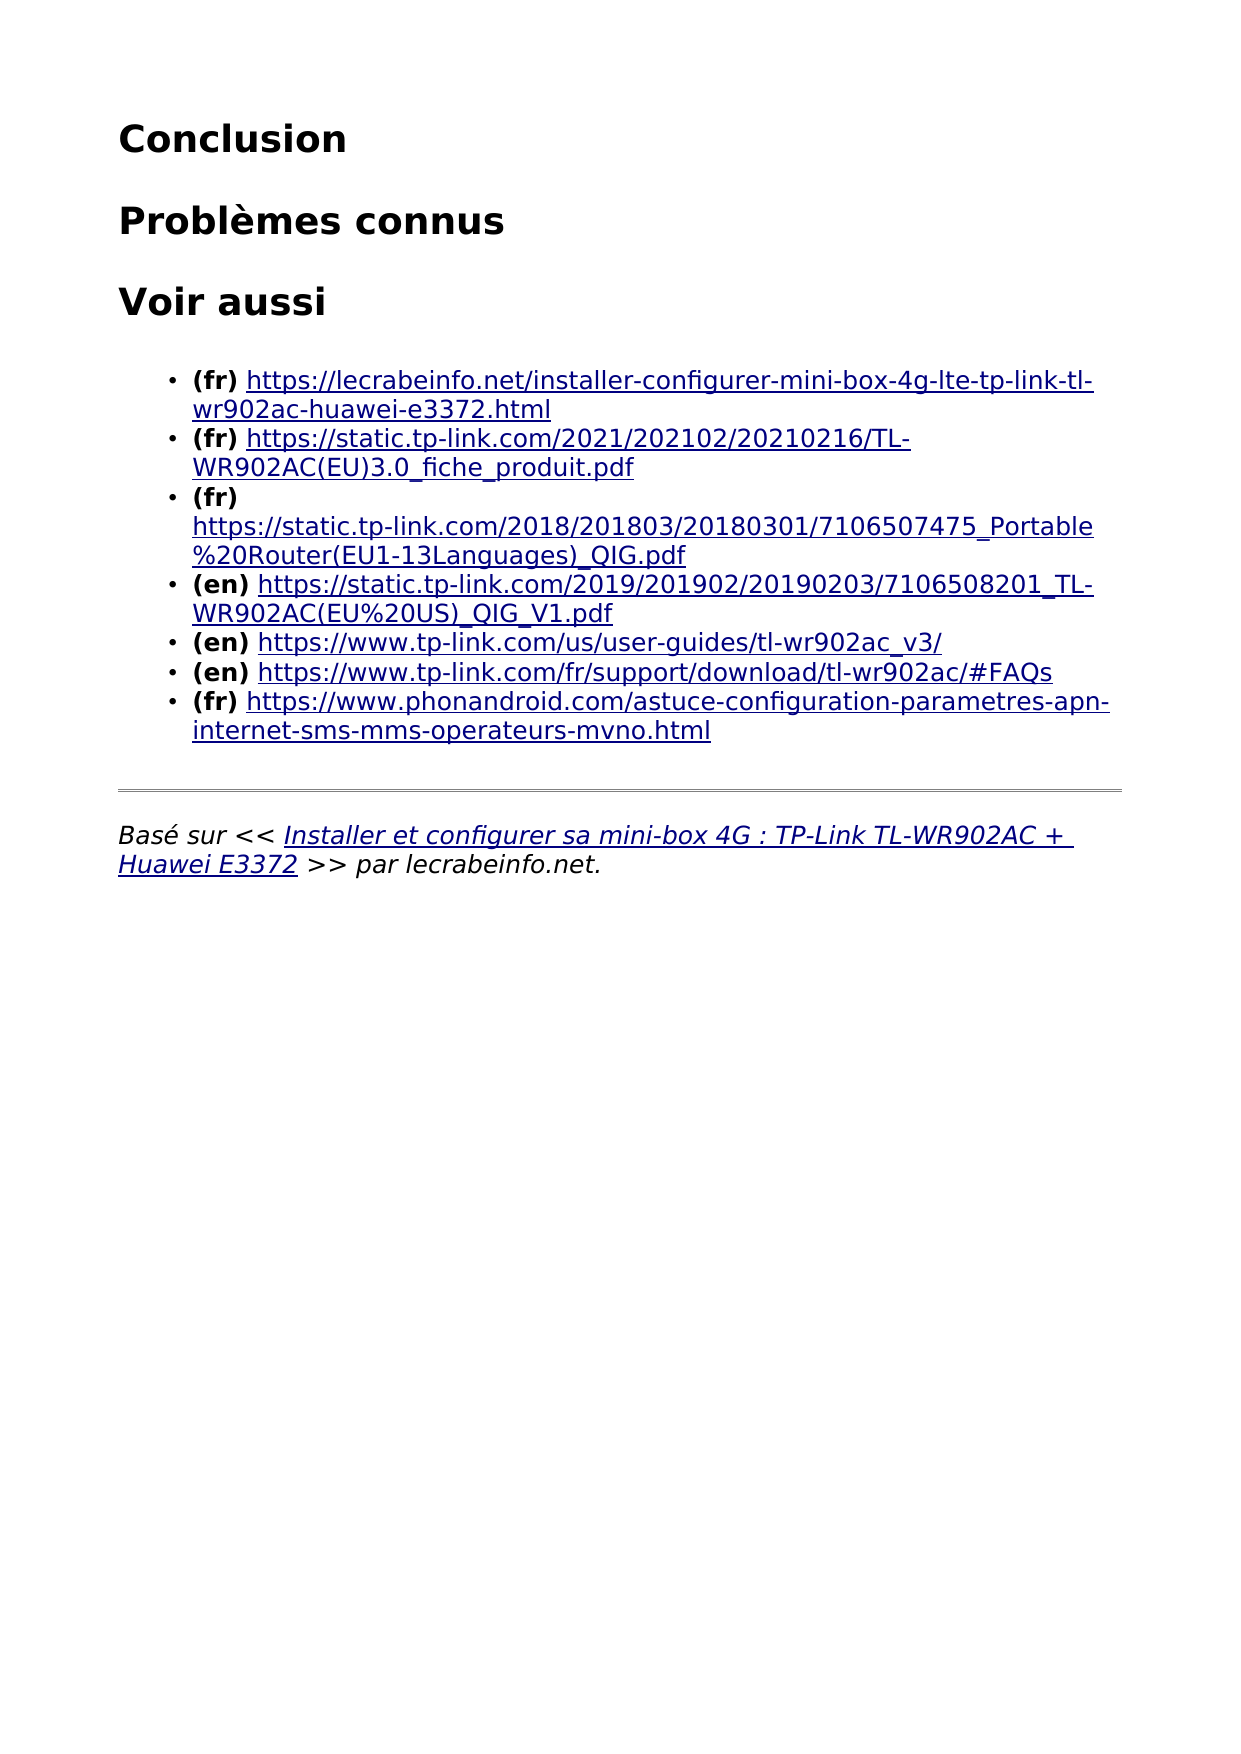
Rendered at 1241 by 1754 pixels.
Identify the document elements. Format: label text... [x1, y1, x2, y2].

subtitle Problèmes connus [118, 199, 1122, 243]
list (en) https://www.tp-link.com/us/user-guides/tl-wr902ac_v3/ [177, 628, 1122, 658]
list (fr) https://lecrabeinfo.net/installer-configurer-mini-box-4g-lte-tp-link-tl-wr902ac-huawei-e3372.html [177, 366, 1122, 424]
list (fr) https://static.tp-link.com/2018/201803/20180301/7106507475_Portable%20Router(EU1-13Languages)_QIG.pdf [177, 483, 1122, 570]
list (en) https://static.tp-link.com/2019/201902/20190203/7106508201_TL-WR902AC(EU%20US)_QIG_V1.pdf [177, 570, 1122, 628]
list (fr) https://www.phonandroid.com/astuce-configuration-parametres-apn-internet-sms-mms-operateurs-mvno.html [177, 687, 1122, 745]
list (en) https://www.tp-link.com/fr/support/download/tl-wr902ac/#FAQs [177, 658, 1122, 687]
subtitle Voir aussi [118, 280, 1122, 324]
text Basé sur << Installer et configurer sa mini-box 4G : TP-Link TL-WR902AC + Huawei E3372 >> par lecrabeinfo.net. [118, 821, 1122, 879]
list (fr) https://static.tp-link.com/2021/202102/20210216/TL-WR902AC(EU)3.0_fiche_produit.pdf [177, 424, 1122, 483]
subtitle Conclusion [118, 118, 1122, 162]
